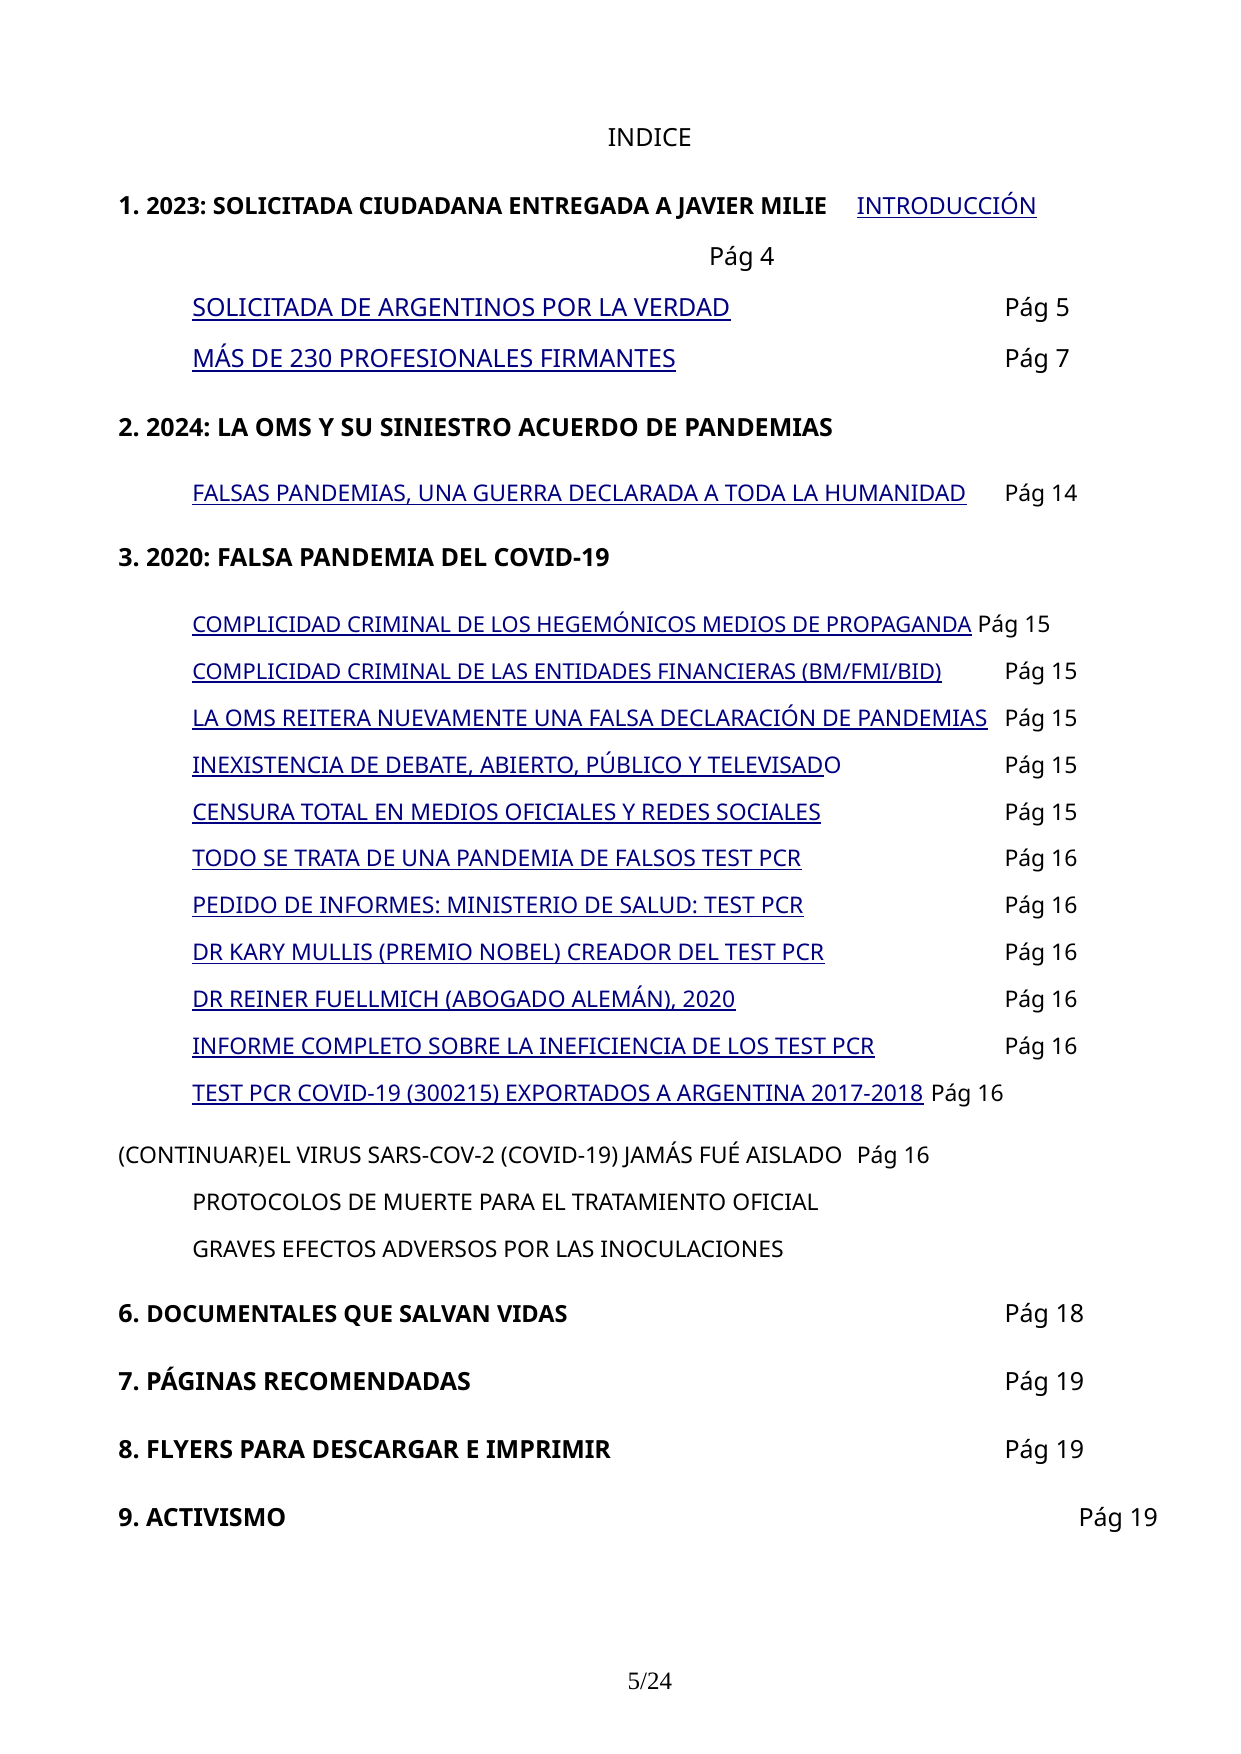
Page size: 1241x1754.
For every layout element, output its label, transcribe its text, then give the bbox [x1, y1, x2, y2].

text DR KARY MULLIS (PREMIO NOBEL) CREADOR DEL TEST PCR Pág 16 [118, 936, 1181, 967]
text 6. DOCUMENTALES QUE SALVAN VIDAS Pág 18 [118, 1295, 1181, 1329]
text PROTOCOLOS DE MUERTE PARA EL TRATAMIENTO OFICIAL [118, 1186, 1181, 1217]
text CENSURA TOTAL EN MEDIOS OFICIALES Y REDES SOCIALES Pág 15 [118, 795, 1181, 827]
text SOLICITADA DE ARGENTINOS POR LA VERDAD Pág 5 [118, 290, 1181, 324]
text INEXISTENCIA DE DEBATE, ABIERTO, PÚBLICO Y TELEVISADO Pág 15 [118, 748, 1181, 780]
text PEDIDO DE INFORMES: MINISTERIO DE SALUD: TEST PCR Pág 16 [118, 889, 1181, 920]
text GRAVES EFECTOS ADVERSOS POR LAS INOCULACIONES [118, 1233, 1181, 1264]
text LA OMS REITERA NUEVAMENTE UNA FALSA DECLARACIÓN DE PANDEMIAS Pág 15 [118, 702, 1181, 733]
text 3. 2020: FALSA PANDEMIA DEL COVID-19 [118, 540, 1181, 574]
text DR REINER FUELLMICH (ABOGADO ALEMÁN), 2020 Pág 16 [118, 983, 1181, 1014]
text 9. ACTIVISMO Pág 19 [118, 1500, 1181, 1534]
text 1. 2023: SOLICITADA CIUDADANA ENTREGADA A JAVIER MILIE INTRODUCCIÓN Pág 4 [118, 188, 1181, 273]
text 7. PÁGINAS RECOMENDADAS Pág 19 [118, 1363, 1181, 1398]
text MÁS DE 230 PROFESIONALES FIRMANTES Pág 7 [118, 341, 1181, 375]
text TEST PCR COVID-19 (300215) EXPORTADOS A ARGENTINA 2017-2018 Pág 16 [118, 1077, 1181, 1108]
text 8. FLYERS PARA DESCARGAR E IMPRIMIR Pág 19 [118, 1432, 1181, 1466]
text COMPLICIDAD CRIMINAL DE LAS ENTIDADES FINANCIERAS (BM/FMI/BID) Pág 15 [118, 655, 1181, 686]
text TODO SE TRATA DE UNA PANDEMIA DE FALSOS TEST PCR Pág 16 [118, 842, 1181, 873]
text 2. 2024: LA OMS Y SU SINIESTRO ACUERDO DE PANDEMIAS [118, 409, 1181, 443]
text FALSAS PANDEMIAS, UNA GUERRA DECLARADA A TODA LA HUMANIDAD Pág 14 [118, 477, 1181, 508]
text INDICE [118, 120, 1181, 154]
text INFORME COMPLETO SOBRE LA INEFICIENCIA DE LOS TEST PCR Pág 16 [118, 1030, 1181, 1061]
text COMPLICIDAD CRIMINAL DE LOS HEGEMÓNICOS MEDIOS DE PROPAGANDA Pág 15 [118, 608, 1181, 639]
text (CONTINUAR) EL VIRUS SARS-COV-2 (COVID-19) JAMÁS FUÉ AISLADO Pág 16 [118, 1139, 1181, 1170]
